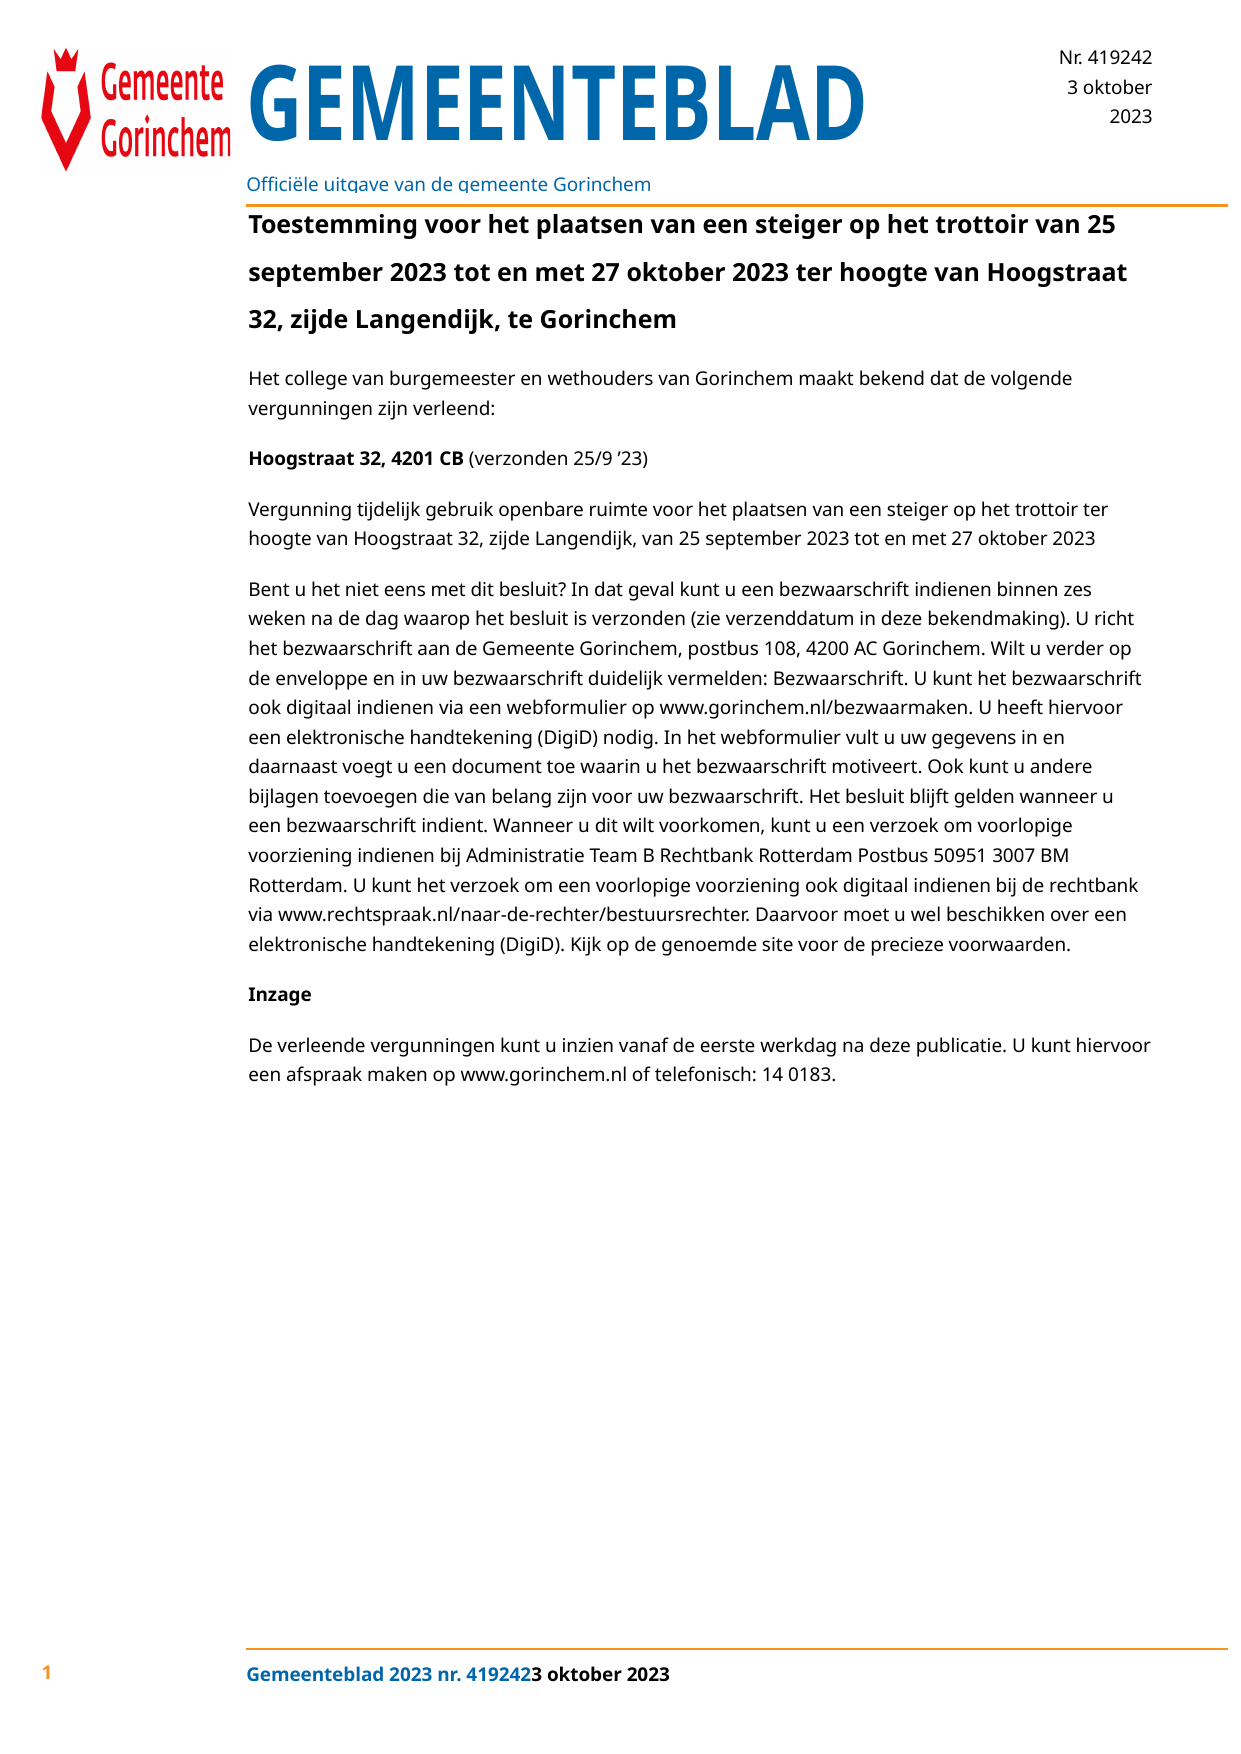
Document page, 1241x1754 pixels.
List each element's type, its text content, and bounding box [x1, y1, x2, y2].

text Bent u het niet eens met dit besluit? In dat geval kunt u een bezwaarschrift indienen binnen zes weken na de dag waarop het besluit is verzonden (zie verzenddatum in deze bekendmaking). U richt het bezwaarschrift aan de Gemeente Gorinchem, postbus 108, 4200 AC Gorinchem. Wilt u verder op de enveloppe en in uw bezwaarschrift duidelijk vermelden: Bezwaarschrift. U kunt het bezwaarschrift ook digitaal indienen via een webformulier op www.gorinchem.nl/bezwaarmaken. U heeft hiervoor een elektronische handtekening (DigiD) nodig. In het webformulier vult u uw gegevens in en daarnaast voegt u een document toe waarin u het bezwaarschrift motiveert. Ook kunt u andere bijlagen toevoegen die van belang zijn voor uw bezwaarschrift. Het besluit blijft gelden wanneer u een bezwaarschrift indient. Wanneer u dit wilt voorkomen, kunt u een verzoek om voorlopige voorziening indienen bij Administratie Team B Rechtbank Rotterdam Postbus 50951 3007 BM Rotterdam. U kunt het verzoek om een voorlopige voorziening ook digitaal indienen bij de rechtbank via www.rechtspraak.nl/naar-de-rechter/bestuursrechter. Daarvoor moet u wel beschikken over een elektronische handtekening (DigiD). Kijk op de genoemde site voor de precieze voorwaarden. [248, 576, 1152, 957]
picture [41, 47, 231, 172]
text De verleende vergunningen kunt u inzien vanaf de eerste werkdag na deze publicatie. U kunt hiervoor een afspraak maken op www.gorinchem.nl of telefonisch: 14 0183. [248, 1032, 1152, 1087]
text Inzage [248, 981, 1152, 1007]
text Toestemming voor het plaatsen van een steiger op het trottoir van 25 september 2023 tot en met 27 oktober 2023 ter hoogte van Hoogstraat 32, zijde Langendijk, te Gorinchem [248, 207, 1152, 336]
text Vergunning tijdelijk gebruik openbare ruimte voor het plaatsen van een steiger op het trottoir ter hoogte van Hoogstraat 32, zijde Langendijk, van 25 september 2023 tot en met 27 oktober 2023 [248, 496, 1152, 551]
text Het college van burgemeester en wethouders van Gorinchem maakt bekend dat de volgende vergunningen zijn verleend: [248, 366, 1152, 421]
text Hoogstraat 32, 4201 CB (verzonden 25/9 ’23) [248, 446, 1152, 471]
